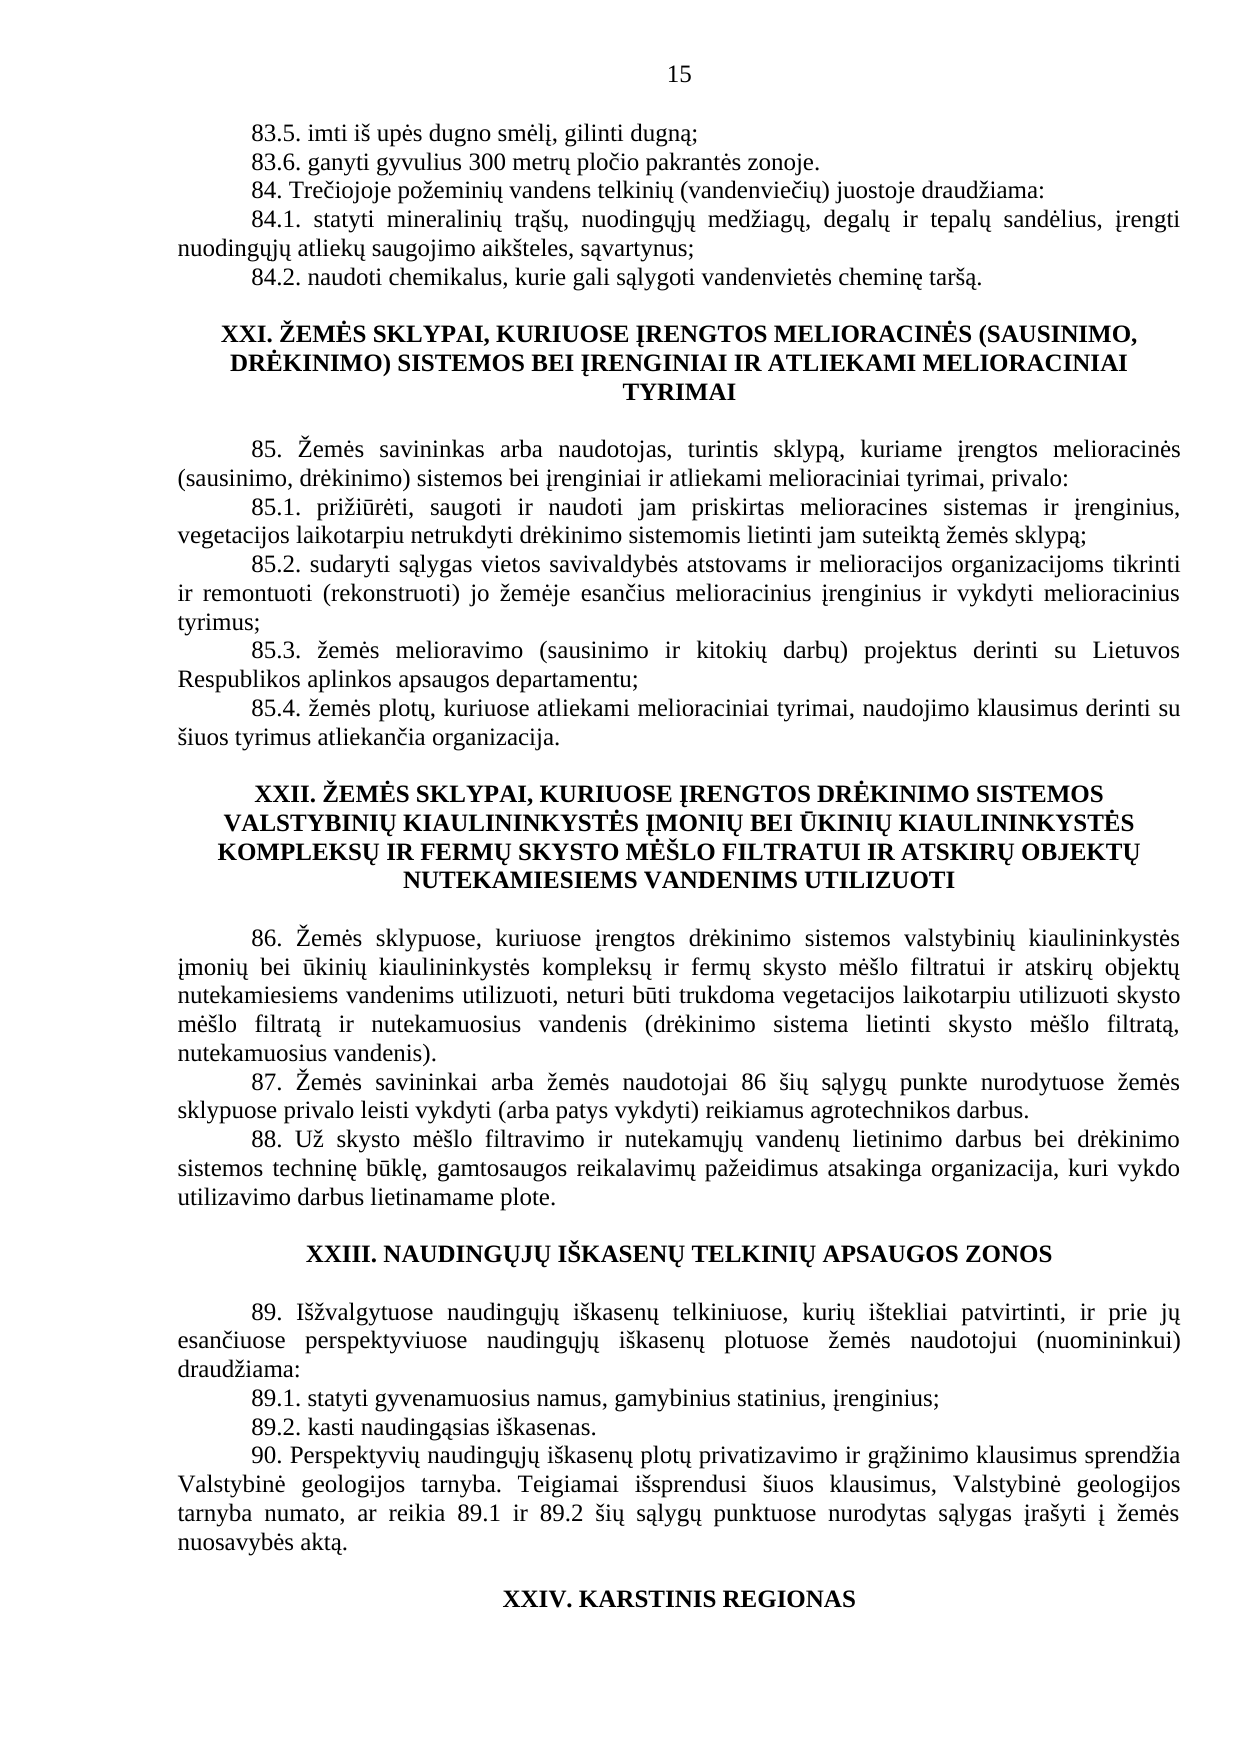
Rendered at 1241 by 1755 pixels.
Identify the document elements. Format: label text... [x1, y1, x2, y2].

text 84. Trečiojoje požeminių vandens telkinių (vandenviečių) juostoje draudžiama: [177, 176, 1181, 204]
text 85. Žemės savininkas arba naudotojas, turintis sklypą, kuriame įrengtos melioracinės (sausinimo, drėkinimo) sistemos bei įrenginiai ir atliekami melioraciniai tyrimai, privalo: [177, 434, 1181, 492]
text 90. Perspektyvių naudingųjų iškasenų plotų privatizavimo ir grąžinimo klausimus sprendžia Valstybinė geologijos tarnyba. Teigiamai išsprendusi šiuos klausimus, Valstybinė geologijos tarnyba numato, ar reikia 89.1 ir 89.2 šių sąlygų punktuose nurodytas sąlygas įrašyti į žemės nuosavybės aktą. [177, 1441, 1181, 1556]
text 83.5. imti iš upės dugno smėlį, gilinti dugną; [177, 118, 1181, 147]
text 86. Žemės sklypuose, kuriuose įrengtos drėkinimo sistemos valstybinių kiaulininkystės įmonių bei ūkinių kiaulininkystės kompleksų ir fermų skysto mėšlo filtratui ir atskirų objektų nutekamiesiems vandenims utilizuoti, neturi būti trukdoma vegetacijos laikotarpiu utilizuoti skysto mėšlo filtratą ir nutekamuosius vandenis (drėkinimo sistema lietinti skysto mėšlo filtratą, nutekamuosius vandenis). [177, 923, 1181, 1067]
text XXIV. KARSTINIS REGIONAS [177, 1584, 1181, 1613]
text XXII. ŽEMĖS SKLYPAI, KURIUOSE ĮRENGTOS DRĖKINIMO SISTEMOS VALSTYBINIŲ KIAULININKYSTĖS ĮMONIŲ BEI ŪKINIŲ KIAULININKYSTĖS KOMPLEKSŲ IR FERMŲ SKYSTO MĖŠLO FILTRATUI IR ATSKIRŲ OBJEKTŲ [177, 779, 1181, 866]
text 89.2. kasti naudingąsias iškasenas. [177, 1412, 1181, 1441]
text 84.2. naudoti chemikalus, kurie gali sąlygoti vandenvietės cheminę taršą. [177, 262, 1181, 291]
text 87. Žemės savininkai arba žemės naudotojai 86 šių sąlygų punkte nurodytuose žemės sklypuose privalo leisti vykdyti (arba patys vykdyti) reikiamus agrotechnikos darbus. [177, 1067, 1181, 1124]
text 85.1. prižiūrėti, saugoti ir naudoti jam priskirtas melioracines sistemas ir įrenginius, vegetacijos laikotarpiu netrukdyti drėkinimo sistemomis lietinti jam suteiktą žemės sklypą; [177, 492, 1181, 549]
text 85.2. sudaryti sąlygas vietos savivaldybės atstovams ir melioracijos organizacijoms tikrinti ir remontuoti (rekonstruoti) jo žemėje esančius melioracinius įrenginius ir vykdyti melioracinius tyrimus; [177, 549, 1181, 636]
text NUTEKAMIESIEMS VANDENIMS UTILIZUOTI [177, 866, 1181, 894]
text XXIII. NAUDINGŲJŲ IŠKASENŲ TELKINIŲ APSAUGOS ZONOS [177, 1239, 1181, 1268]
text 89.1. statyti gyvenamuosius namus, gamybinius statinius, įrenginius; [177, 1383, 1181, 1412]
text 84.1. statyti mineralinių trąšų, nuodingųjų medžiagų, degalų ir tepalų sandėlius, įrengti nuodingųjų atliekų saugojimo aikšteles, sąvartynus; [177, 204, 1181, 262]
text 83.6. ganyti gyvulius 300 metrų pločio pakrantės zonoje. [177, 147, 1181, 176]
text 85.4. žemės plotų, kuriuose atliekami melioraciniai tyrimai, naudojimo klausimus derinti su šiuos tyrimus atliekančia organizacija. [177, 693, 1181, 751]
text 85.3. žemės melioravimo (sausinimo ir kitokių darbų) projektus derinti su Lietuvos Respublikos aplinkos apsaugos departamentu; [177, 636, 1181, 693]
text 88. Už skysto mėšlo filtravimo ir nutekamųjų vandenų lietinimo darbus bei drėkinimo sistemos techninę būklę, gamtosaugos reikalavimų pažeidimus atsakinga organizacija, kuri vykdo utilizavimo darbus lietinamame plote. [177, 1124, 1181, 1211]
text XXI. ŽEMĖS SKLYPAI, KURIUOSE ĮRENGTOS MELIORACINĖS (SAUSINIMO, DRĖKINIMO) SISTEMOS BEI ĮRENGINIAI IR ATLIEKAMI MELIORACINIAI TYRIMAI [177, 319, 1181, 406]
text 89. Išžvalgytuose naudingųjų iškasenų telkiniuose, kurių ištekliai patvirtinti, ir prie jų esančiuose perspektyviuose naudingųjų iškasenų plotuose žemės naudotojui (nuomininkui) draudžiama: [177, 1297, 1181, 1383]
